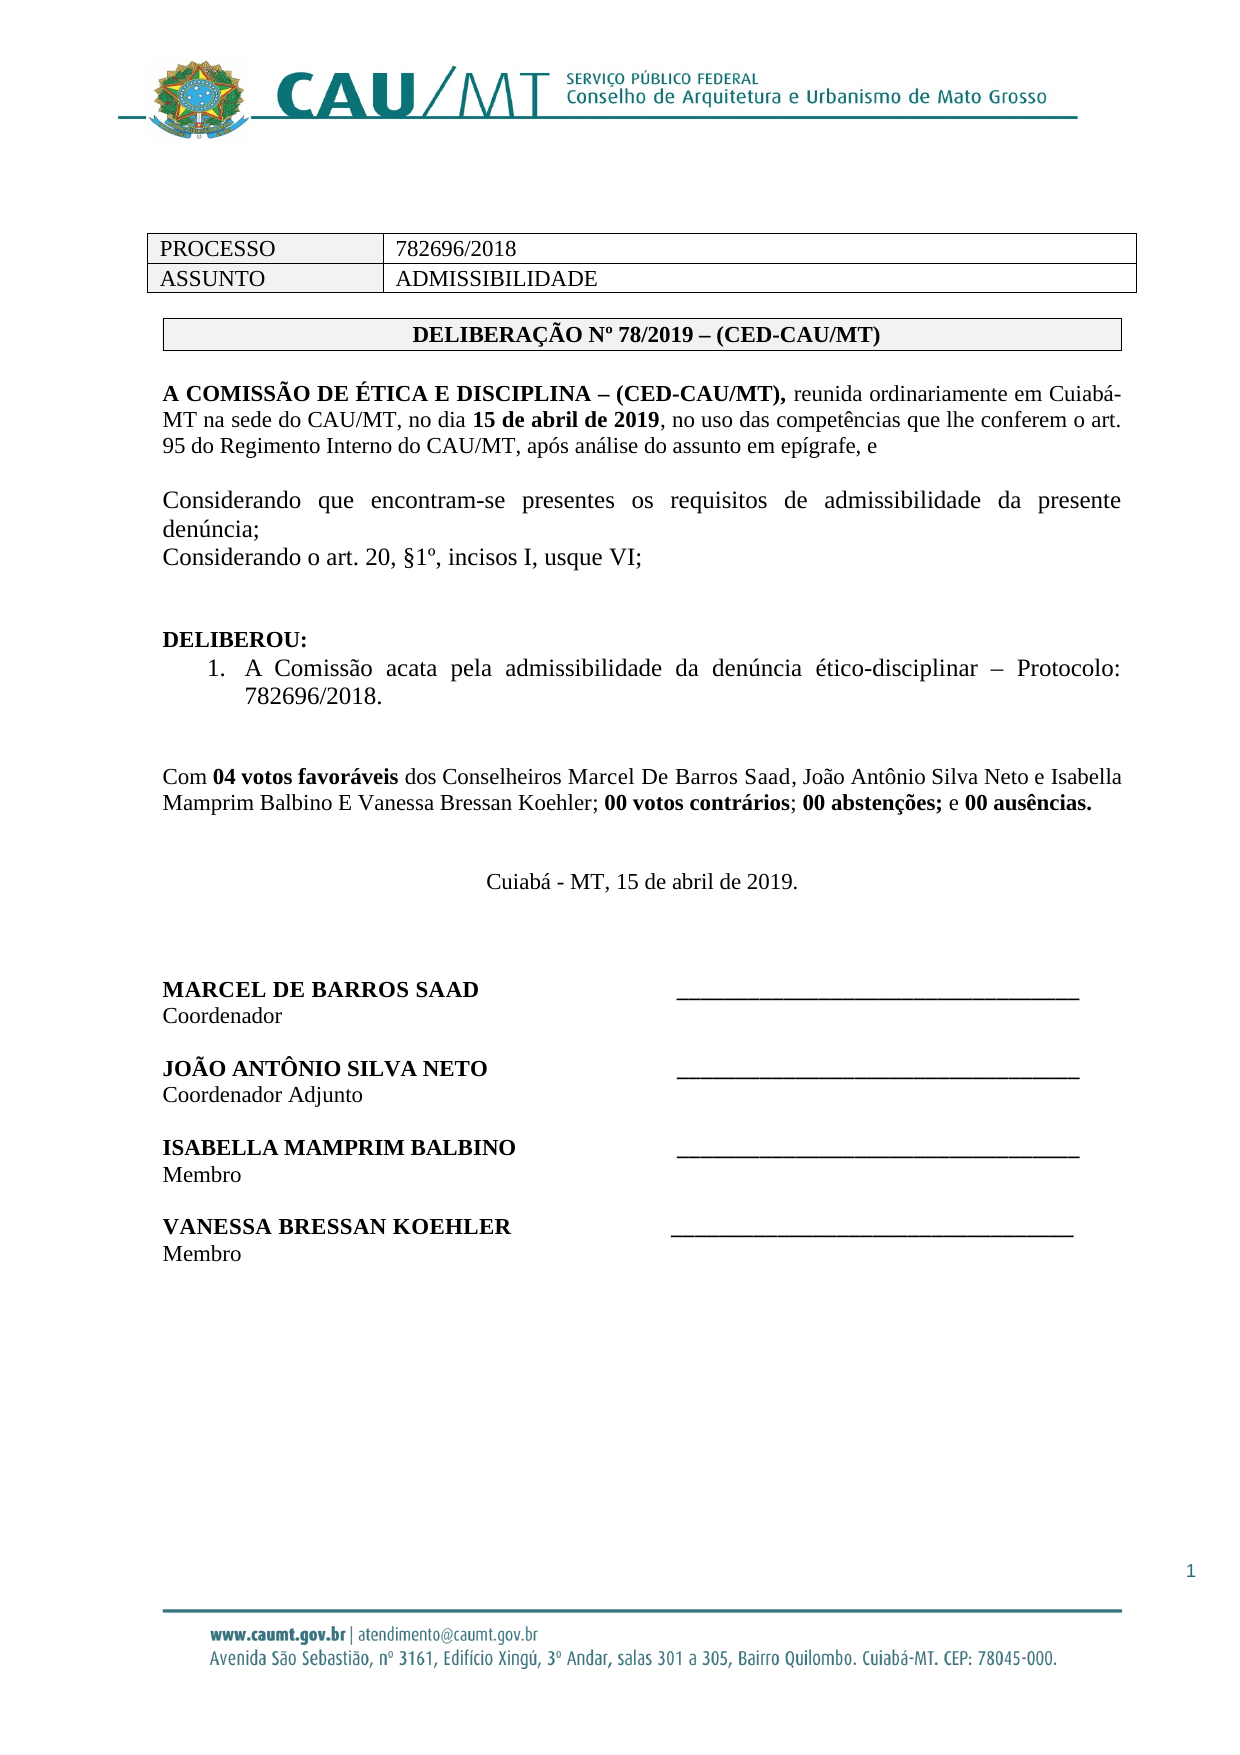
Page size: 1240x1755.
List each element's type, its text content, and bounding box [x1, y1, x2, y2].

text Coordenador [162, 1002, 1122, 1029]
text Considerando o art. 20, §1º, incisos I, usque VI; [162, 542, 1122, 571]
text Membro [162, 1240, 1122, 1266]
text Com 04 votos favoráveis dos Conselheiros Marcel De Barros Saad, João Antônio Silva Neto e Isabella Mamprim Balbino E Vanessa Bressan Koehler; 00 votos contrários; 00 abstenções; e 00 ausências. [162, 763, 1122, 816]
table_cell ASSUNTO [148, 264, 383, 292]
text Cuiabá - MT, 15 de abril de 2019. [162, 868, 1122, 895]
text marcel de barros saad __________________________________ [162, 976, 1122, 1002]
text vanessa bressan koehler __________________________________ [162, 1213, 1122, 1240]
text Considerando que encontram-se presentes os requisitos de admissibilidade da presente denúncia; [162, 485, 1122, 542]
text A COMISSÃO DE ÉTICA E DISCIPLINA – (CED-CAU/MT), reunida ordinariamente em Cuiabá-MT na sede do CAU/MT, no dia 15 de abril de 2019, no uso das competências que lhe conferem o art. 95 do Regimento Interno do CAU/MT, após análise do assunto em epígrafe, e [162, 379, 1122, 459]
text JOÃO ANTÔNIO SILVA NETO __________________________________ [162, 1055, 1122, 1082]
list A Comissão acata pela admissibilidade da denúncia ético-disciplinar – Protocolo: 782696/2018. [207, 653, 1122, 710]
text DELIBERAÇÃO Nº 78/2019 – (CED-CAU/MT) [164, 319, 1121, 350]
text DELIBEROU: [162, 626, 1122, 653]
text Membro [162, 1161, 1122, 1187]
table_header 782696/2018 [384, 234, 1136, 263]
table_cell ADMISSIBILIDADE [384, 264, 1136, 292]
table_header PROCESSO [148, 234, 383, 263]
text ISABELLA MAMPRIM BALBINO __________________________________ [162, 1134, 1122, 1161]
text Coordenador Adjunto [162, 1082, 1122, 1108]
